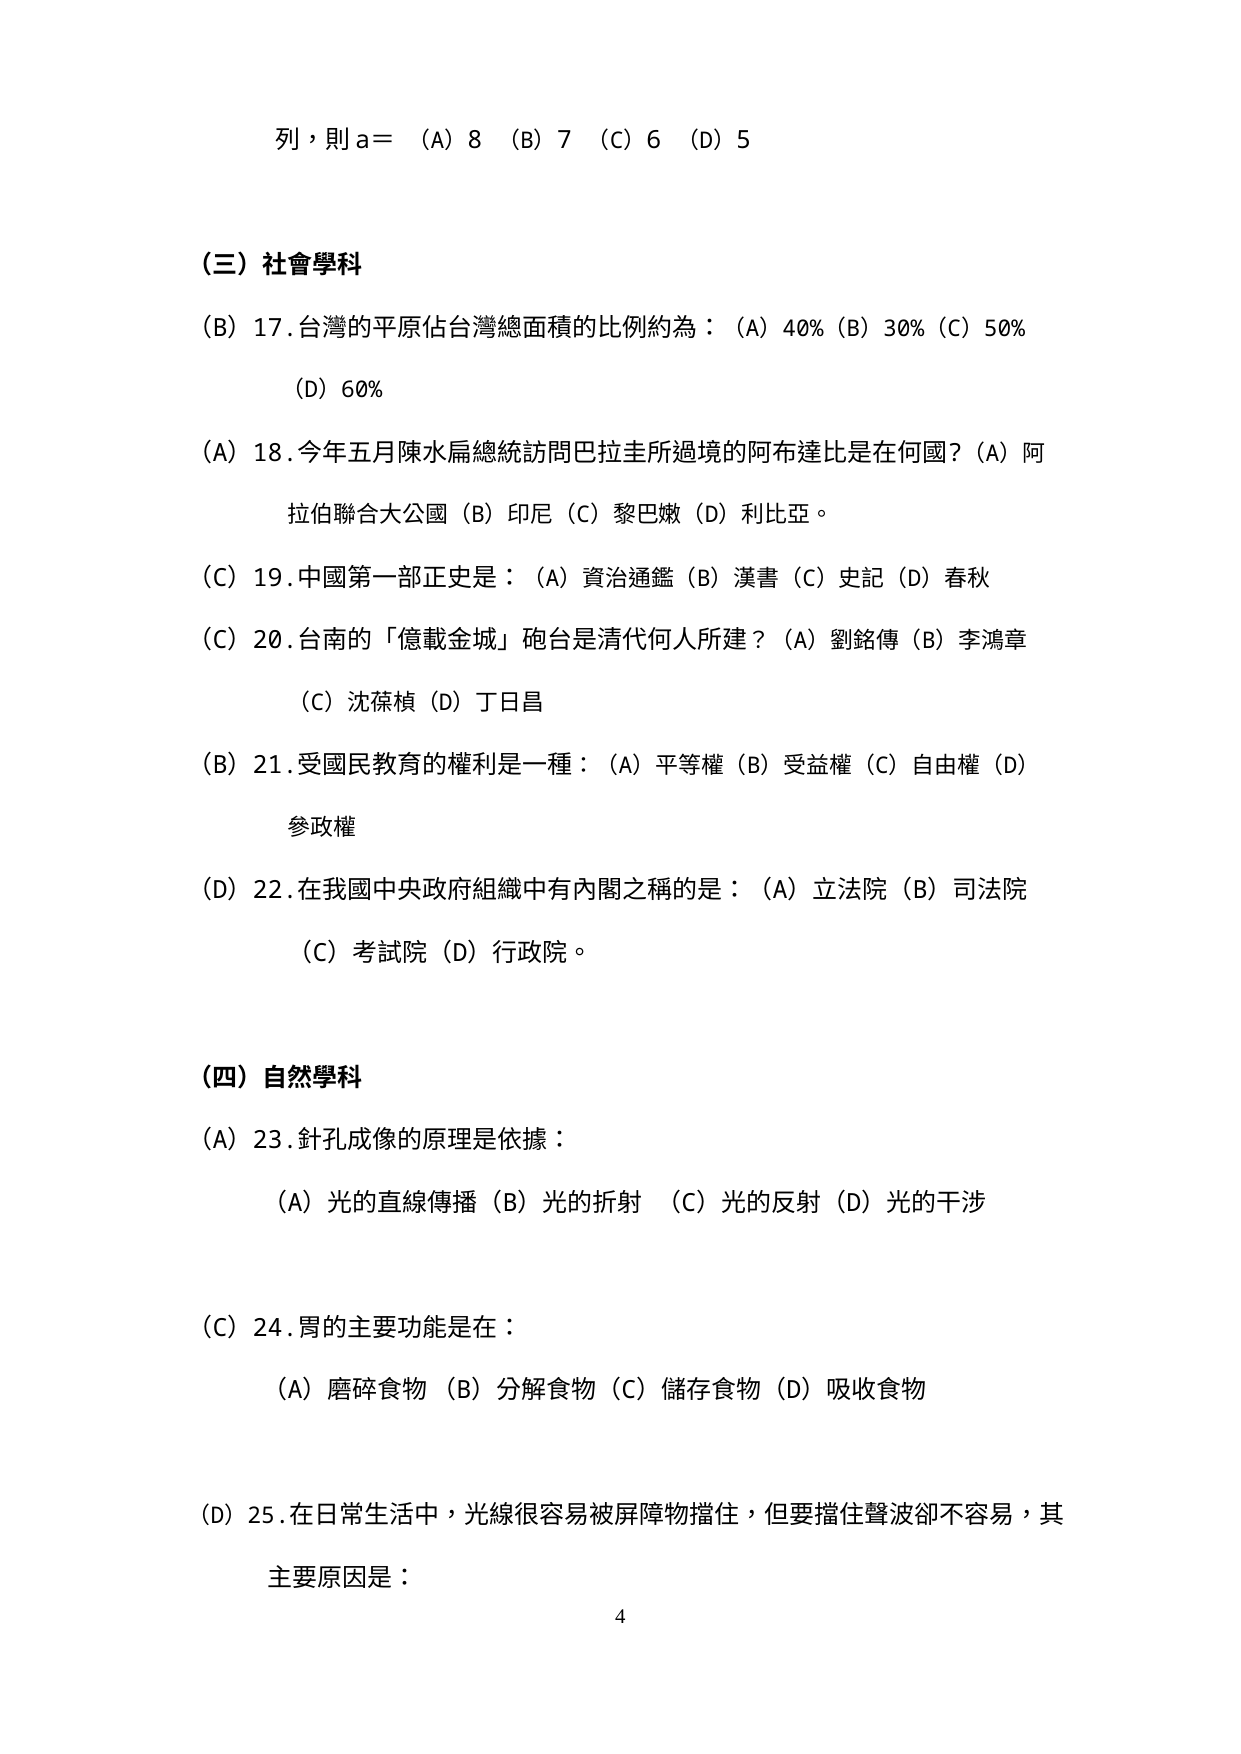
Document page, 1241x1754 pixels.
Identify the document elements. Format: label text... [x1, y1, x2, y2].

text （四）自然學科 [187, 1034, 1053, 1096]
text （A）磨碎食物 （B）分解食物（C）儲存食物（D）吸收食物 [187, 1346, 1053, 1409]
text （A）光的直線傳播（B）光的折射 （C）光的反射（D）光的干涉 [187, 1159, 1053, 1221]
text 列，則a＝ （A）8 （B）7 （C）6 （D）5 [187, 96, 1053, 159]
text （A）23.針孔成像的原理是依據： [187, 1096, 1053, 1159]
text （C）24.胃的主要功能是在： [187, 1284, 1053, 1346]
text （C）20.台南的「億載金城」砲台是清代何人所建？（A）劉銘傳（B）李鴻章（C）沈葆楨（D）丁日昌 [187, 596, 1053, 721]
text （D）25.在日常生活中，光線很容易被屏障物擋住，但要擋住聲波卻不容易，其主要原因是： [187, 1471, 1087, 1596]
text （B）21.受國民教育的權利是一種：（A）平等權（B）受益權（C）自由權（D）參政權 [187, 721, 1053, 846]
text （C）19.中國第一部正史是：（A）資治通鑑（B）漢書（C）史記（D）春秋 [187, 534, 1053, 596]
text （三）社會學科 [187, 221, 1053, 284]
text （A）18.今年五月陳水扁總統訪問巴拉圭所過境的阿布達比是在何國?（A）阿拉伯聯合大公國（B）印尼（C）黎巴嫩（D）利比亞。 [187, 409, 1053, 534]
text （D）22.在我國中央政府組織中有內閣之稱的是：（A）立法院（B）司法院（C）考試院（D）行政院。 [187, 846, 1053, 971]
text （B）17.台灣的平原佔台灣總面積的比例約為：（A）40%（B）30%（C）50%（D）60% [187, 284, 1053, 409]
